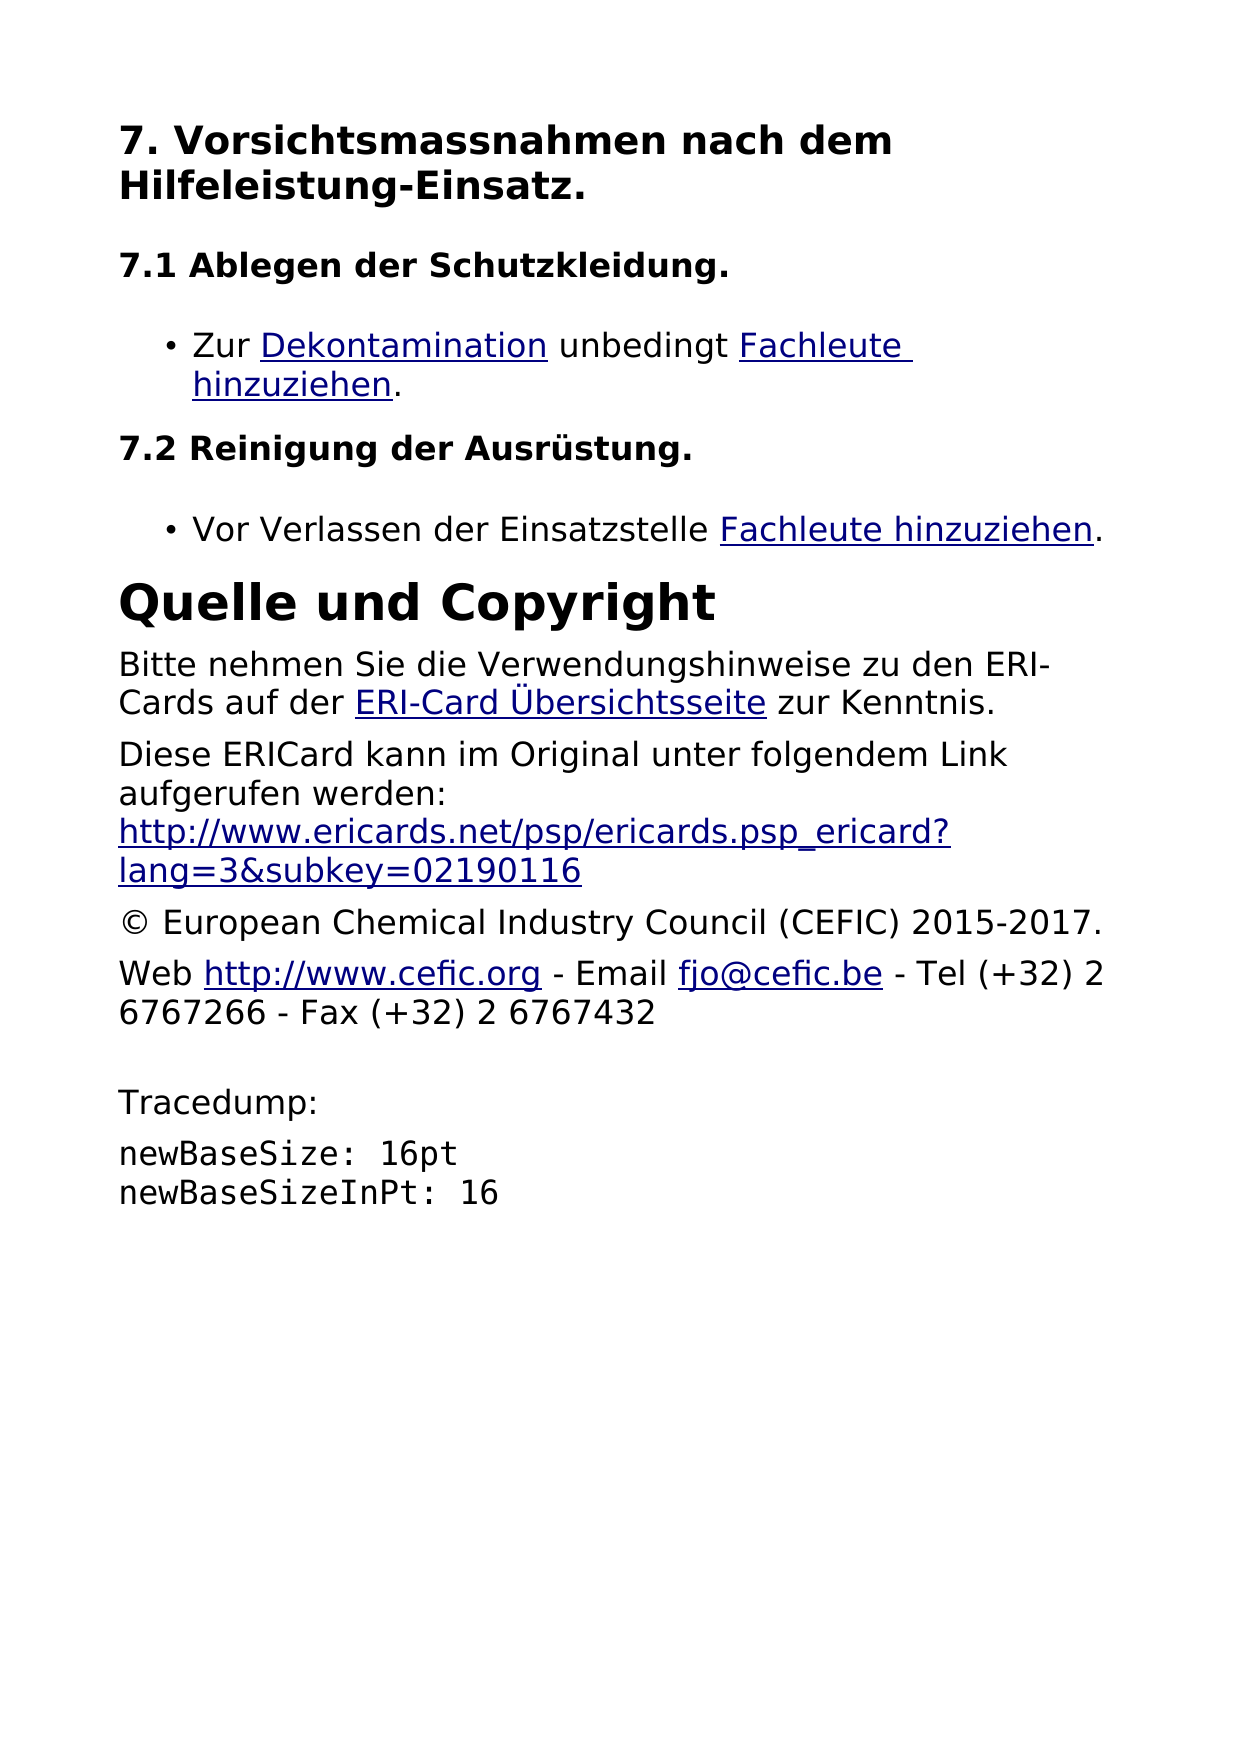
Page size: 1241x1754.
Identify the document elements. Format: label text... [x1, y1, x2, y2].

subtitle 7.2 Reinigung der Ausrüstung. [118, 429, 1122, 468]
list Vor Verlassen der Einsatzstelle Fachleute hinzuziehen. [177, 510, 1122, 549]
text Diese ERICard kann im Original unter folgendem Link aufgerufen werden: http://www.ericards.net/psp/ericards.psp_ericard?lang=3&subkey=02190116 [118, 735, 1122, 891]
text newBaseSize: 16pt newBaseSizeInPt: 16 [118, 1135, 1122, 1213]
subtitle 7. Vorsichtsmassnahmen nach dem Hilfeleistung-Einsatz. [118, 118, 1122, 208]
text Bitte nehmen Sie die Verwendungshinweise zu den ERI-Cards auf der ERI-Card Übersichtsseite zur Kenntnis. [118, 645, 1122, 723]
subtitle 7.1 Ablegen der Schutzkleidung. [118, 246, 1122, 285]
list Zur Dekontamination unbedingt Fachleute hinzuziehen. [177, 327, 1122, 404]
text Tracedump: [118, 1045, 1122, 1122]
text © European Chemical Industry Council (CEFIC) 2015-2017. [118, 903, 1122, 942]
subtitle Quelle und Copyright [118, 574, 1122, 632]
text Web http://www.cefic.org - Email fjo@cefic.be - Tel (+32) 2 6767266 - Fax (+32) 2 6767432 [118, 954, 1122, 1032]
